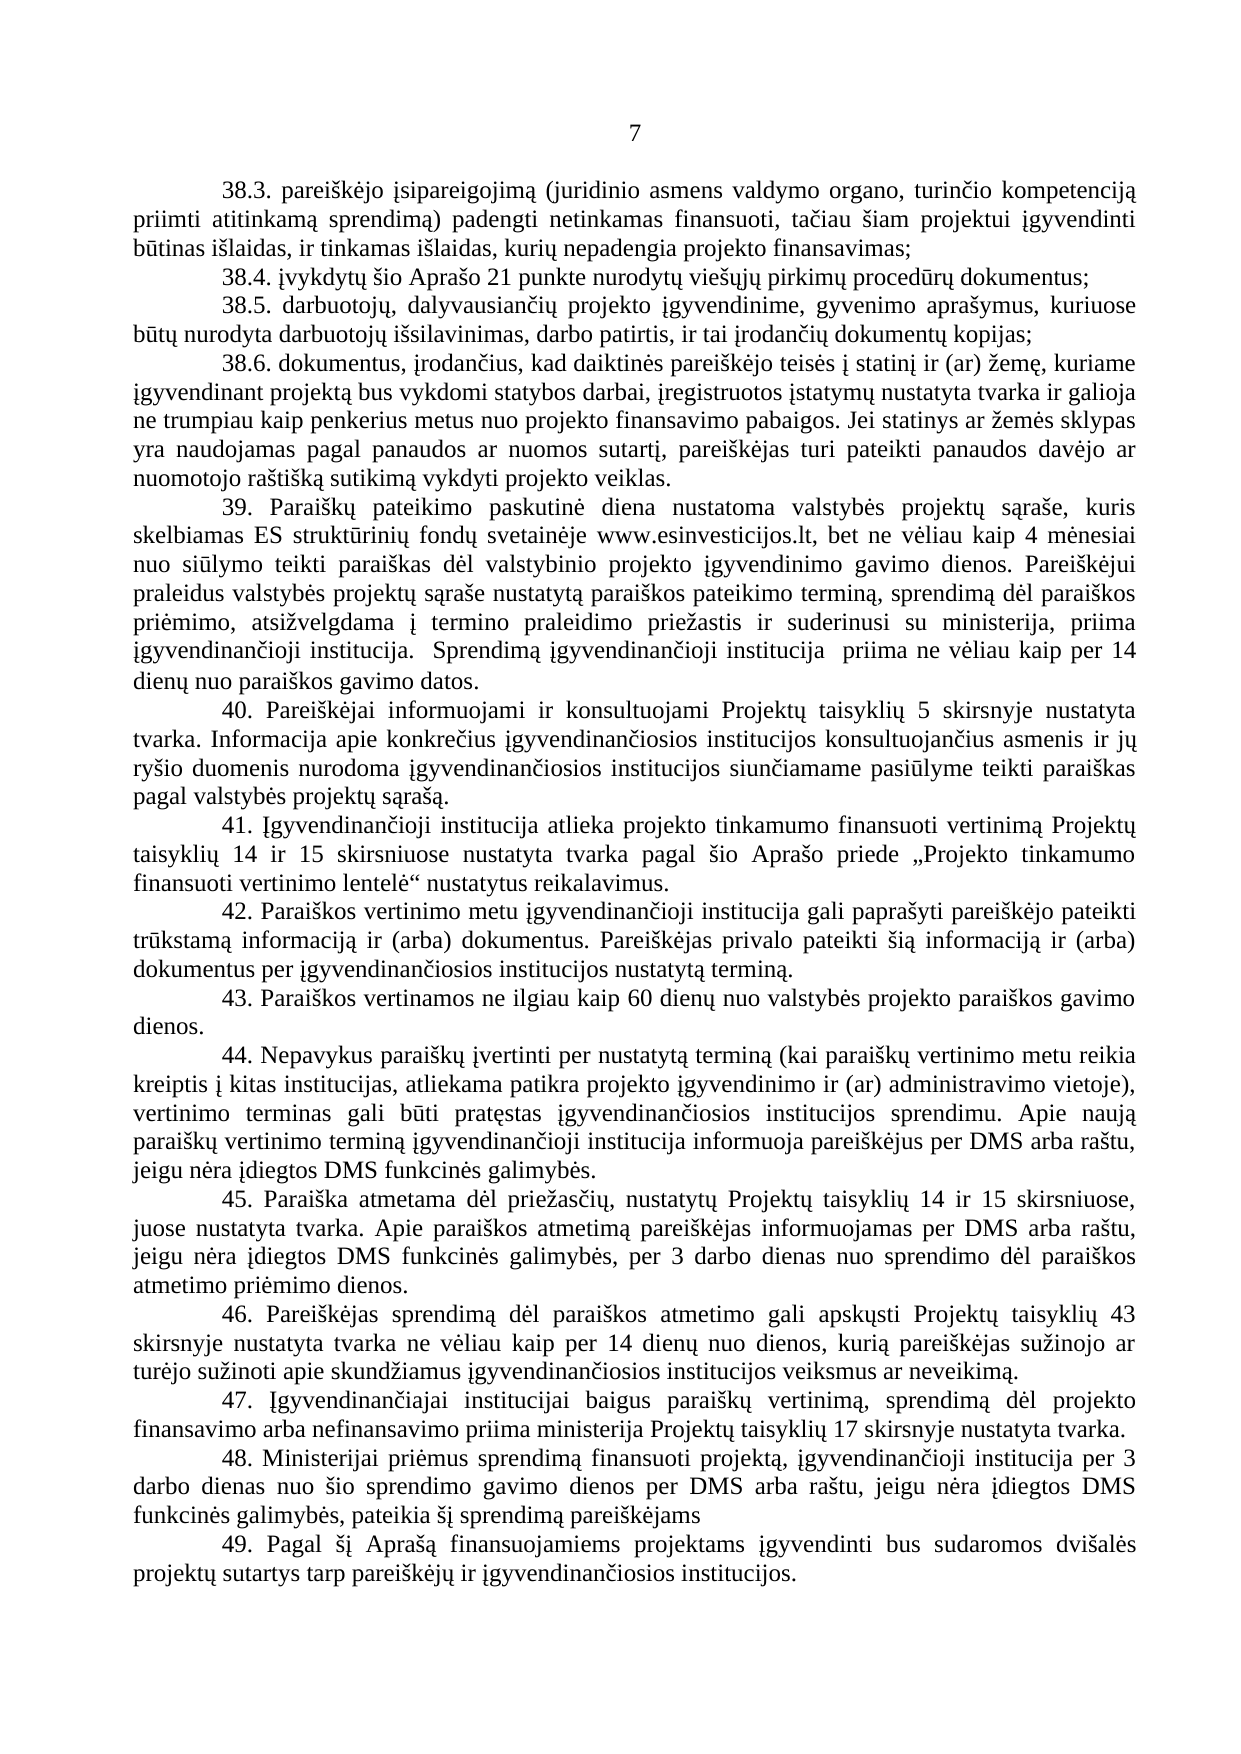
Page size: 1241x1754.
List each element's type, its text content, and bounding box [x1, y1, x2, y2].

text 38.3. pareiškėjo įsipareigojimą (juridinio asmens valdymo organo, turinčio kompetenciją priimti atitinkamą sprendimą) padengti netinkamas finansuoti, tačiau šiam projektui įgyvendinti būtinas išlaidas, ir tinkamas išlaidas, kurių nepadengia projekto finansavimas; [133, 176, 1137, 262]
text 39. Paraiškų pateikimo paskutinė diena nustatoma valstybės projektų sąraše, kuris skelbiamas ES struktūrinių fondų svetainėje www.esinvesticijos.lt, bet ne vėliau kaip 4 mėnesiai nuo siūlymo teikti paraiškas dėl valstybinio projekto įgyvendinimo gavimo dienos. Pareiškėjui praleidus valstybės projektų sąraše nustatytą paraiškos pateikimo terminą, sprendimą dėl paraiškos priėmimo, atsižvelgdama į termino praleidimo priežastis ir suderinusi su ministerija, priima įgyvendinančioji institucija. Sprendimą įgyvendinančioji institucija priima ne vėliau kaip per 14 dienų nuo paraiškos gavimo datos. [133, 492, 1137, 695]
text 40. Pareiškėjai informuojami ir konsultuojami Projektų taisyklių 5 skirsnyje nustatyta tvarka. Informacija apie konkrečius įgyvendinančiosios institucijos konsultuojančius asmenis ir jų ryšio duomenis nurodoma įgyvendinančiosios institucijos siunčiamame pasiūlyme teikti paraiškas pagal valstybės projektų sąrašą. [133, 695, 1137, 810]
text 48. Ministerijai priėmus sprendimą finansuoti projektą, įgyvendinančioji institucija per 3 darbo dienas nuo šio sprendimo gavimo dienos per DMS arba raštu, jeigu nėra įdiegtos DMS funkcinės galimybės, pateikia šį sprendimą pareiškėjams [133, 1443, 1137, 1529]
text 41. Įgyvendinančioji institucija atlieka projekto tinkamumo finansuoti vertinimą Projektų taisyklių 14 ir 15 skirsniuose nustatyta tvarka pagal šio Aprašo priede „Projekto tinkamumo finansuoti vertinimo lentelė“ nustatytus reikalavimus. [133, 810, 1137, 896]
text 38.5. darbuotojų, dalyvausiančių projekto įgyvendinime, gyvenimo aprašymus, kuriuose būtų nurodyta darbuotojų išsilavinimas, darbo patirtis, ir tai įrodančių dokumentų kopijas; [133, 291, 1137, 348]
text 49. Pagal šį Aprašą finansuojamiems projektams įgyvendinti bus sudaromos dvišalės projektų sutartys tarp pareiškėjų ir įgyvendinančiosios institucijos. [133, 1529, 1137, 1586]
text 45. Paraiška atmetama dėl priežasčių, nustatytų Projektų taisyklių 14 ir 15 skirsniuose, juose nustatyta tvarka. Apie paraiškos atmetimą pareiškėjas informuojamas per DMS arba raštu, jeigu nėra įdiegtos DMS funkcinės galimybės, per 3 darbo dienas nuo sprendimo dėl paraiškos atmetimo priėmimo dienos. [133, 1184, 1137, 1299]
text 44. Nepavykus paraiškų įvertinti per nustatytą terminą (kai paraiškų vertinimo metu reikia kreiptis į kitas institucijas, atliekama patikra projekto įgyvendinimo ir (ar) administravimo vietoje), vertinimo terminas gali būti pratęstas įgyvendinančiosios institucijos sprendimu. Apie naują paraiškų vertinimo terminą įgyvendinančioji institucija informuoja pareiškėjus per DMS arba raštu, jeigu nėra įdiegtos DMS funkcinės galimybės. [133, 1040, 1137, 1184]
text 46. Pareiškėjas sprendimą dėl paraiškos atmetimo gali apskųsti Projektų taisyklių 43 skirsnyje nustatyta tvarka ne vėliau kaip per 14 dienų nuo dienos, kurią pareiškėjas sužinojo ar turėjo sužinoti apie skundžiamus įgyvendinančiosios institucijos veiksmus ar neveikimą. [133, 1299, 1137, 1385]
text 42. Paraiškos vertinimo metu įgyvendinančioji institucija gali paprašyti pareiškėjo pateikti trūkstamą informaciją ir (arba) dokumentus. Pareiškėjas privalo pateikti šią informaciją ir (arba) dokumentus per įgyvendinančiosios institucijos nustatytą terminą. [133, 896, 1137, 983]
text 38.6. dokumentus, įrodančius, kad daiktinės pareiškėjo teisės į statinį ir (ar) žemę, kuriame įgyvendinant projektą bus vykdomi statybos darbai, įregistruotos įstatymų nustatyta tvarka ir galioja ne trumpiau kaip penkerius metus nuo projekto finansavimo pabaigos. Jei statinys ar žemės sklypas yra naudojamas pagal panaudos ar nuomos sutartį, pareiškėjas turi pateikti panaudos davėjo ar nuomotojo raštišką sutikimą vykdyti projekto veiklas. [133, 348, 1137, 492]
text 38.4. įvykdytų šio Aprašo 21 punkte nurodytų viešųjų pirkimų procedūrų dokumentus; [133, 262, 1137, 291]
text 47. Įgyvendinančiajai institucijai baigus paraiškų vertinimą, sprendimą dėl projekto finansavimo arba nefinansavimo priima ministerija Projektų taisyklių 17 skirsnyje nustatyta tvarka. [133, 1385, 1137, 1443]
text 43. Paraiškos vertinamos ne ilgiau kaip 60 dienų nuo valstybės projekto paraiškos gavimo dienos. [133, 983, 1137, 1040]
